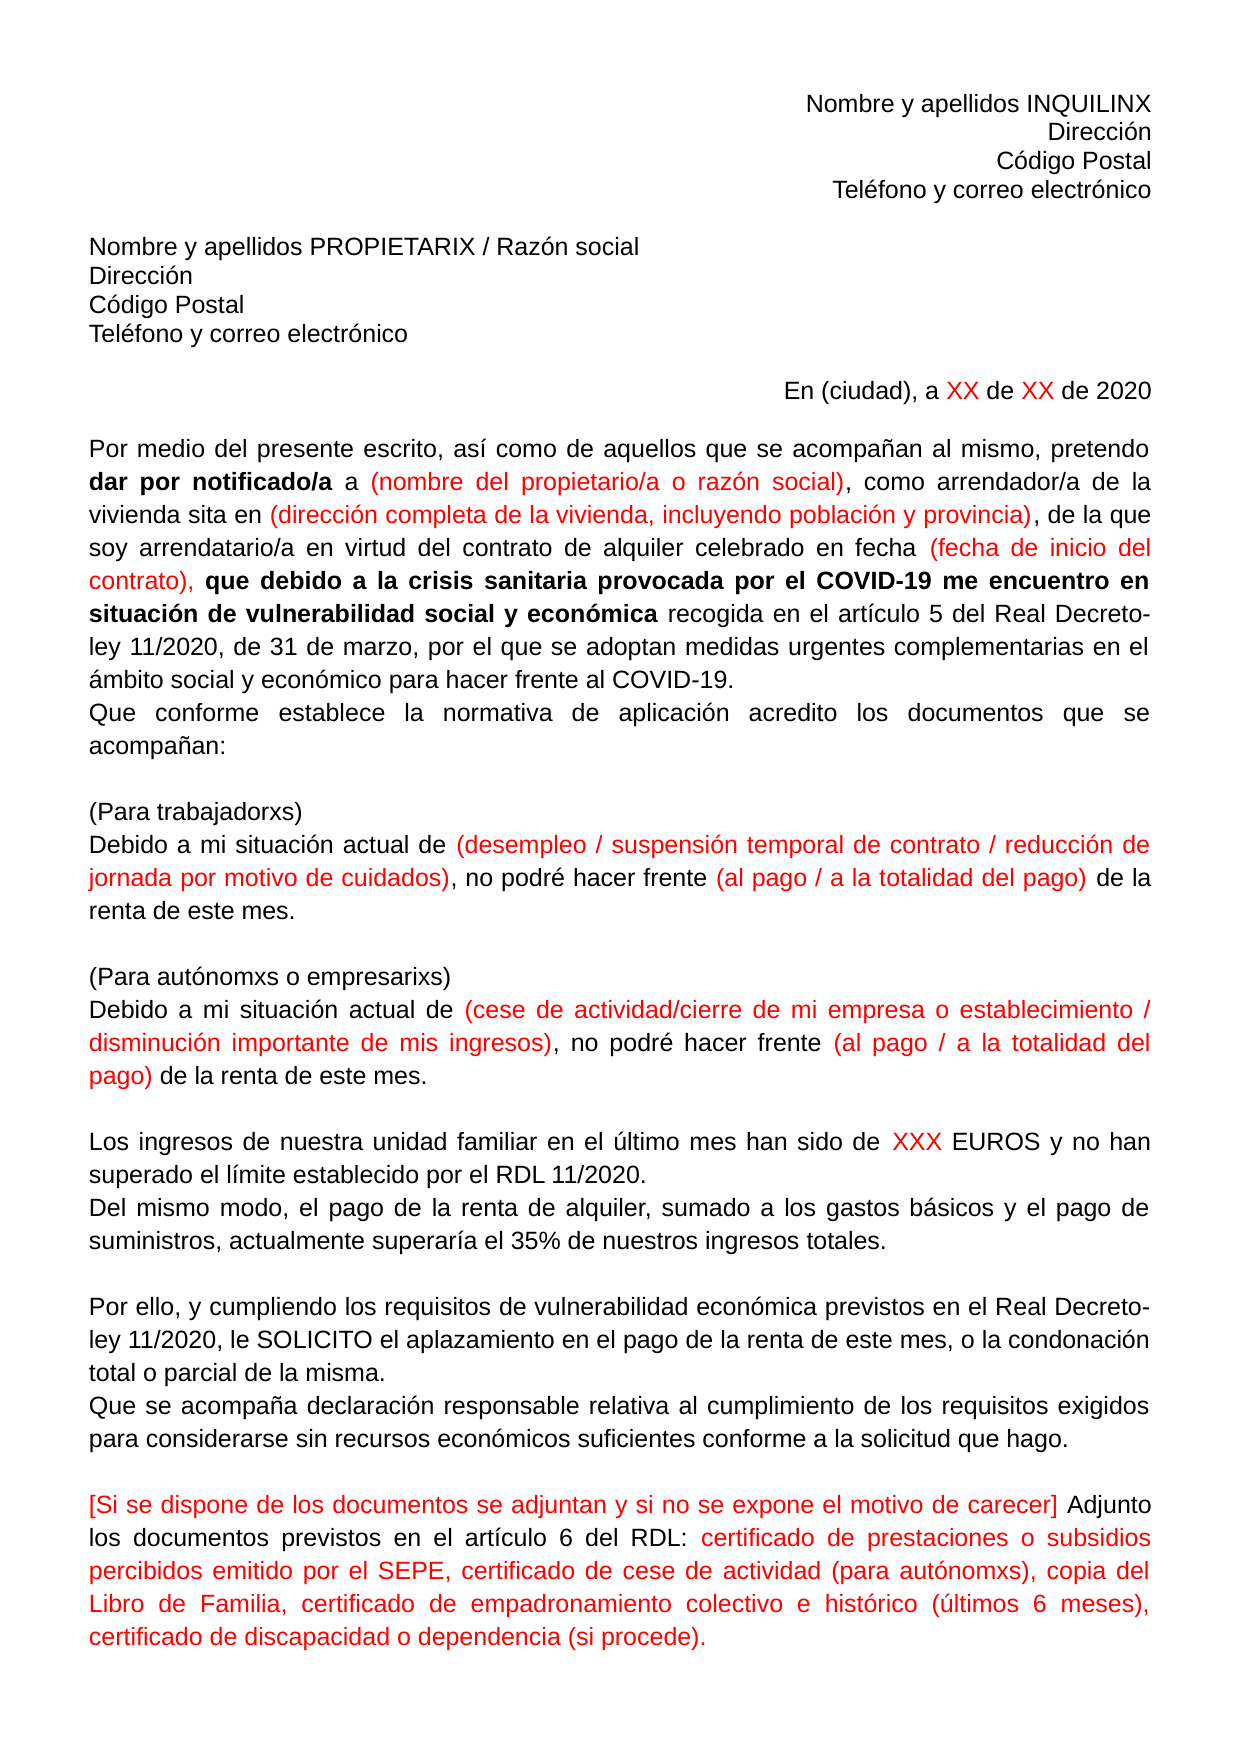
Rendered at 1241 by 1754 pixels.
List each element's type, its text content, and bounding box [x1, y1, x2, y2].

text Debido a mi situación actual de (cese de actividad/cierre de mi empresa o establecimiento / disminución importante de mis ingresos), no podré hacer frente (al pago / a la totalidad del pago) de la renta de este mes. [89, 995, 1152, 1090]
text Teléfono y correo electrónico [89, 319, 1152, 347]
text Dirección [89, 261, 1152, 290]
text Nombre y apellidos INQUILINX [89, 89, 1152, 117]
text Teléfono y correo electrónico [89, 175, 1152, 204]
text Que se acompaña declaración responsable relativa al cumplimiento de los requisitos exigidos para considerarse sin recursos económicos suficientes conforme a la solicitud que hago. [89, 1391, 1152, 1453]
text (Para autónomxs o empresarixs) [89, 962, 1152, 991]
text Que conforme establece la normativa de aplicación acredito los documentos que se acompañan: [89, 698, 1152, 759]
text Por medio del presente escrito, así como de aquellos que se acompañan al mismo, pretendo dar por notificado/a a (nombre del propietario/a o razón social), como arrendador/a de la vivienda sita en (dirección completa de la vivienda, incluyendo población y provincia), de la que soy arrendatario/a en virtud del contrato de alquiler celebrado en fecha (fecha de inicio del contrato), que debido a la crisis sanitaria provocada por el COVID-19 me encuentro en situación de vulnerabilidad social y económica recogida en el artículo 5 del Real Decreto-ley 11/2020, de 31 de marzo, por el que se adoptan medidas urgentes complementarias en el ámbito social y económico para hacer frente al COVID-19. [89, 434, 1152, 693]
text Debido a mi situación actual de (desempleo / suspensión temporal de contrato / reducción de jornada por motivo de cuidados), no podré hacer frente (al pago / a la totalidad del pago) de la renta de este mes. [89, 830, 1152, 925]
text Código Postal [89, 146, 1152, 175]
text Nombre y apellidos PROPIETARIX / Razón social [89, 232, 1152, 261]
text En (ciudad), a XX de XX de 2020 [89, 376, 1152, 405]
text Los ingresos de nuestra unidad familiar en el último mes han sido de XXX EUROS y no han superado el límite establecido por el RDL 11/2020. [89, 1127, 1152, 1189]
text (Para trabajadorxs) [89, 797, 1152, 826]
text Código Postal [89, 290, 1152, 319]
text Del mismo modo, el pago de la renta de alquiler, sumado a los gastos básicos y el pago de suministros, actualmente superaría el 35% de nuestros ingresos totales. [89, 1193, 1152, 1255]
text Por ello, y cumpliendo los requisitos de vulnerabilidad económica previstos en el Real Decreto-ley 11/2020, le SOLICITO el aplazamiento en el pago de la renta de este mes, o la condonación total o parcial de la misma. [89, 1292, 1152, 1387]
text Dirección [89, 117, 1152, 146]
text [Si se dispone de los documentos se adjuntan y si no se expone el motivo de carecer] Adjunto los documentos previstos en el artículo 6 del RDL: certificado de prestaciones o subsidios percibidos emitido por el SEPE, certificado de cese de actividad (para autónomxs), copia del Libro de Familia, certificado de empadronamiento colectivo e histórico (últimos 6 meses), certificado de discapacidad o dependencia (si procede). [89, 1490, 1152, 1651]
